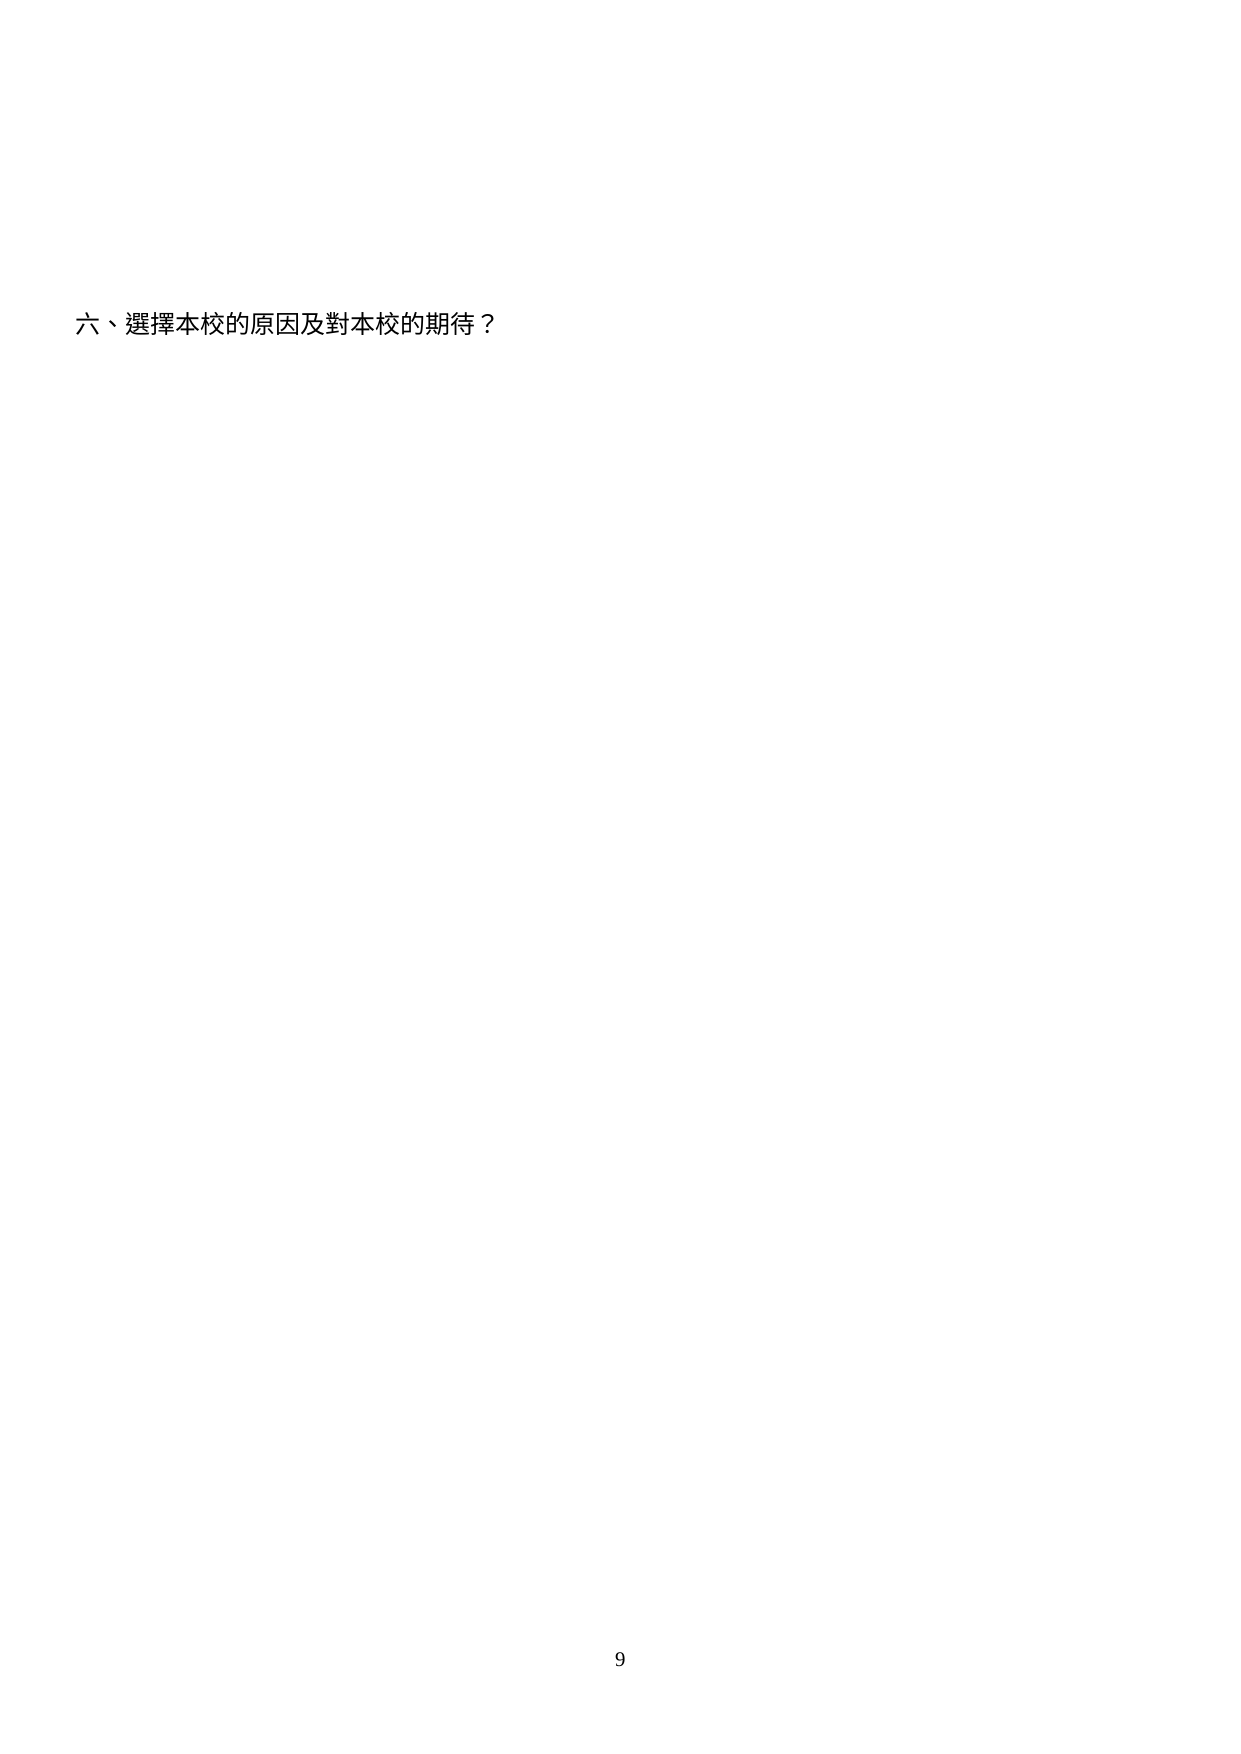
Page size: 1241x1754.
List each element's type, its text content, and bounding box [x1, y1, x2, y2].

text 六、選擇本校的原因及對本校的期待？ [75, 303, 1165, 340]
